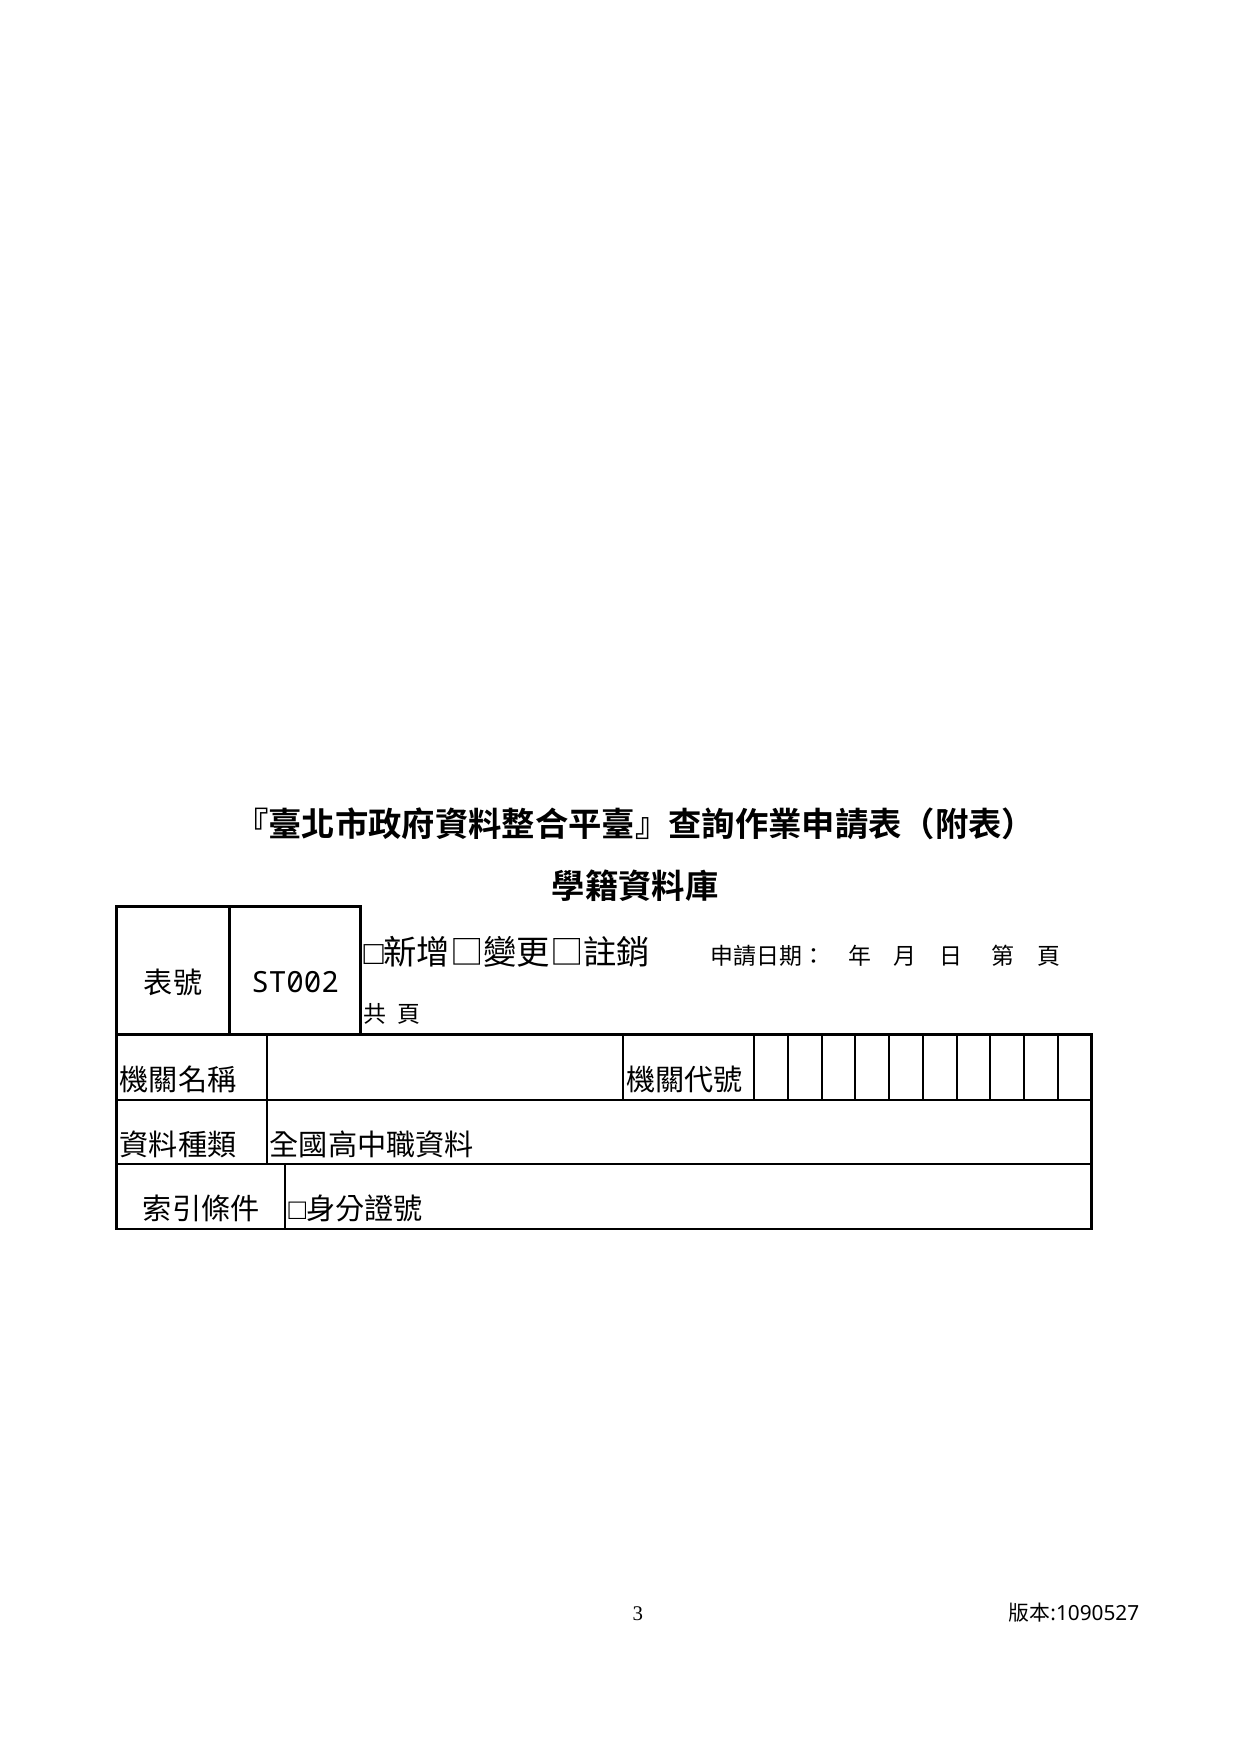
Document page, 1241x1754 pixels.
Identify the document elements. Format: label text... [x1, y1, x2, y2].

text 學籍資料庫 [118, 842, 1152, 905]
table_cell [789, 1036, 821, 1099]
table_cell 機關名稱 [118, 1036, 266, 1099]
table_cell 機關代號 [624, 1036, 753, 1099]
text 『臺北市政府資料整合平臺』查詢作業申請表（附表） [118, 780, 1152, 842]
table_cell [890, 1036, 922, 1099]
table_cell 索引條件 [118, 1165, 284, 1228]
table_cell □身分證號 [286, 1165, 1090, 1228]
table_cell [1059, 1036, 1090, 1099]
table_cell [991, 1036, 1023, 1099]
table_cell [755, 1036, 787, 1099]
table_header ST002 [231, 908, 359, 1033]
table_cell 資料種類 [118, 1101, 266, 1163]
table_header 表號 [118, 908, 228, 1033]
table_cell [823, 1036, 854, 1099]
table_header □新增□變更□註銷 申請日期： 年 月 日 第 頁 共 頁 [362, 905, 1092, 1033]
table_cell 全國高中職資料 [268, 1101, 1090, 1163]
table_cell [1025, 1036, 1057, 1099]
table_cell [958, 1036, 989, 1099]
table_cell [924, 1036, 956, 1099]
table_cell [856, 1036, 888, 1099]
table_cell [268, 1036, 622, 1099]
